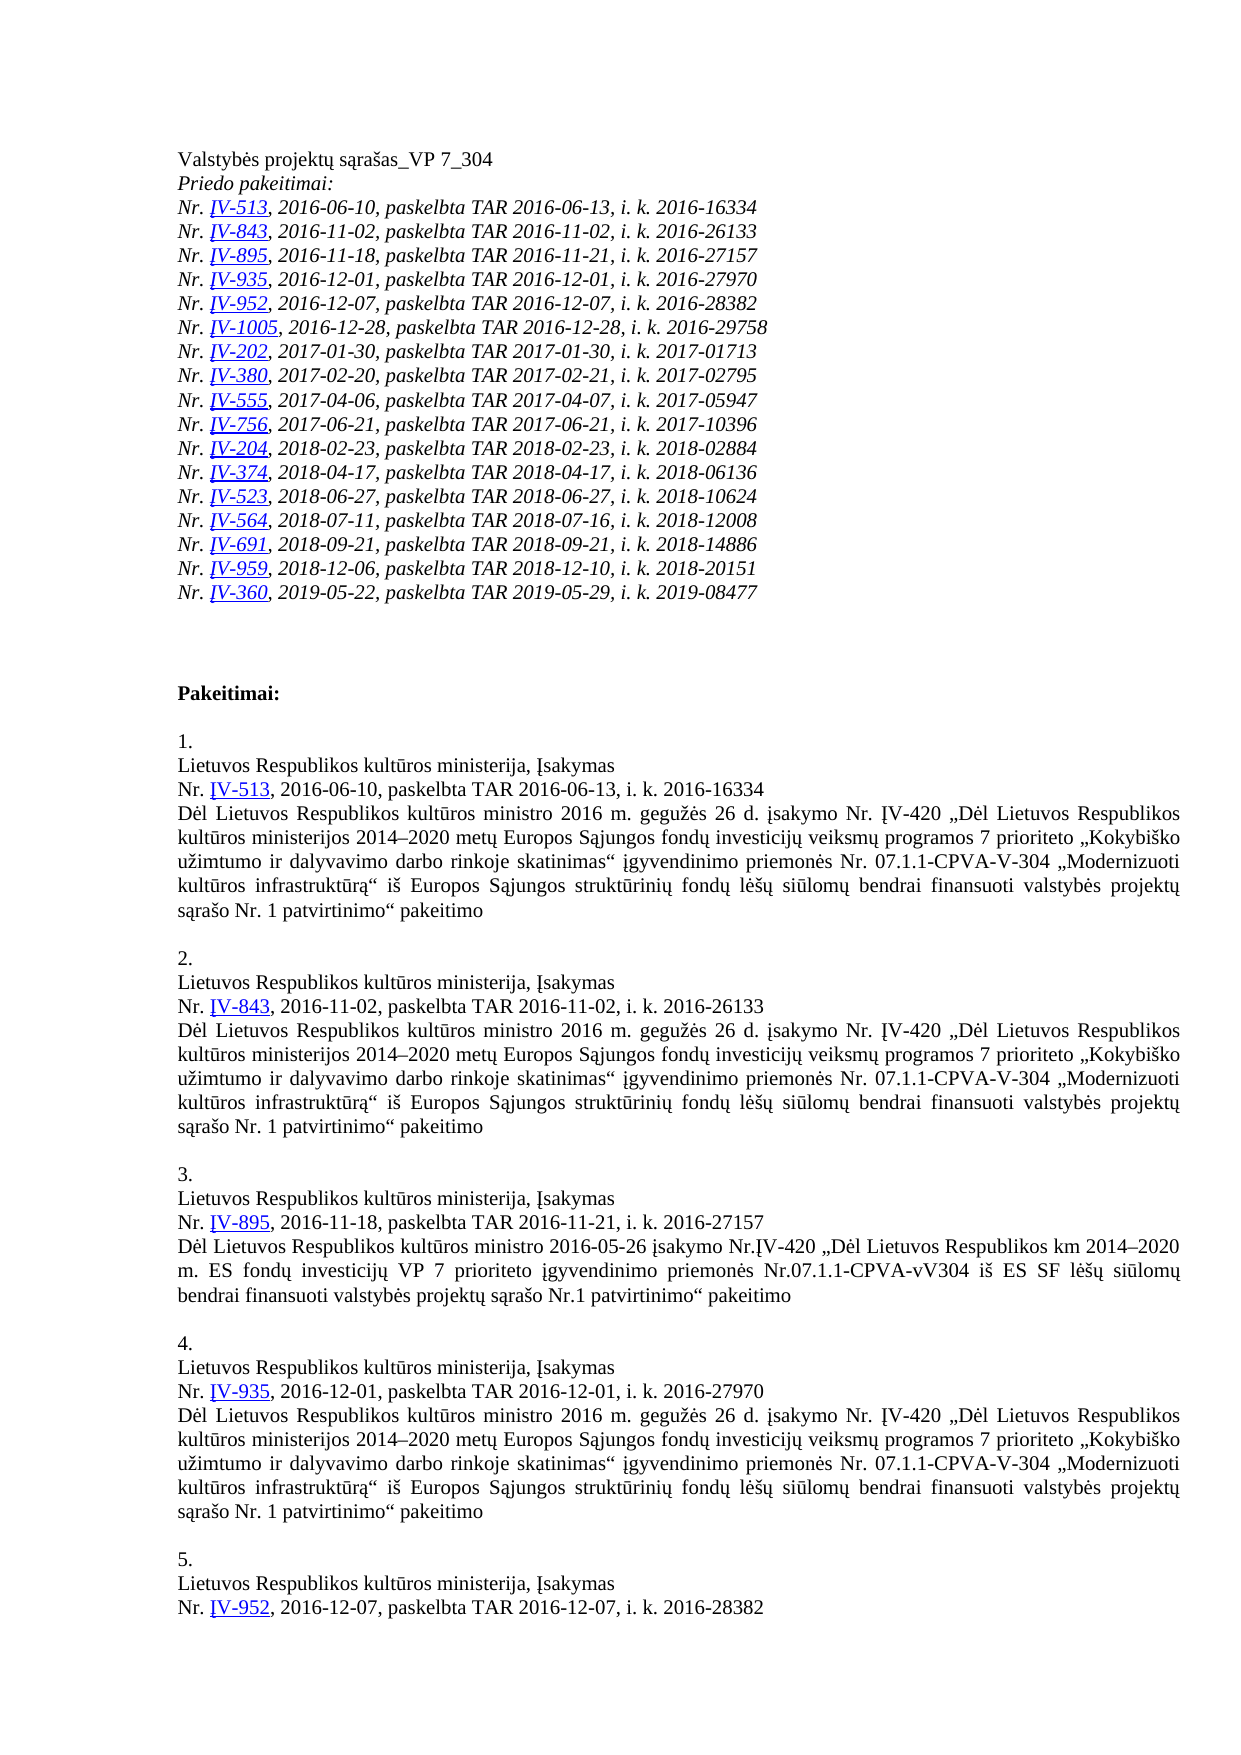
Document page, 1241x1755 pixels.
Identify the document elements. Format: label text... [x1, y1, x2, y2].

text Lietuvos Respublikos kultūros ministerija, Įsakymas [177, 970, 1181, 994]
text Dėl Lietuvos Respublikos kultūros ministro 2016 m. gegužės 26 d. įsakymo Nr. ĮV-420 „Dėl Lietuvos Respublikos kultūros ministerijos 2014–2020 metų Europos Sąjungos fondų investicijų veiksmų programos 7 prioriteto „Kokybiško užimtumo ir dalyvavimo darbo rinkoje skatinimas“ įgyvendinimo priemonės Nr. 07.1.1-CPVA-V-304 „Modernizuoti kultūros infrastruktūrą“ iš Europos Sąjungos struktūrinių fondų lėšų siūlomų bendrai finansuoti valstybės projektų sąrašo Nr. 1 patvirtinimo“ pakeitimo [177, 1018, 1181, 1138]
text 4. [177, 1331, 1181, 1355]
text Nr. ĮV-935, 2016-12-01, paskelbta TAR 2016-12-01, i. k. 2016-27970 [177, 267, 1181, 291]
text Valstybės projektų sąrašas_VP 7_304 [177, 147, 1181, 171]
text Nr. ĮV-523, 2018-06-27, paskelbta TAR 2018-06-27, i. k. 2018-10624 [177, 484, 1181, 508]
text Nr. ĮV-895, 2016-11-18, paskelbta TAR 2016-11-21, i. k. 2016-27157 [177, 1210, 1181, 1234]
text Nr. ĮV-204, 2018-02-23, paskelbta TAR 2018-02-23, i. k. 2018-02884 [177, 436, 1181, 460]
text Nr. ĮV-843, 2016-11-02, paskelbta TAR 2016-11-02, i. k. 2016-26133 [177, 994, 1181, 1018]
text Nr. ĮV-959, 2018-12-06, paskelbta TAR 2018-12-10, i. k. 2018-20151 [177, 556, 1181, 580]
text Nr. ĮV-1005, 2016-12-28, paskelbta TAR 2016-12-28, i. k. 2016-29758 [177, 315, 1181, 339]
text Priedo pakeitimai: [177, 171, 1181, 195]
text Nr. ĮV-843, 2016-11-02, paskelbta TAR 2016-11-02, i. k. 2016-26133 [177, 219, 1181, 243]
text Dėl Lietuvos Respublikos kultūros ministro 2016 m. gegužės 26 d. įsakymo Nr. ĮV-420 „Dėl Lietuvos Respublikos kultūros ministerijos 2014–2020 metų Europos Sąjungos fondų investicijų veiksmų programos 7 prioriteto „Kokybiško užimtumo ir dalyvavimo darbo rinkoje skatinimas“ įgyvendinimo priemonės Nr. 07.1.1-CPVA-V-304 „Modernizuoti kultūros infrastruktūrą“ iš Europos Sąjungos struktūrinių fondų lėšų siūlomų bendrai finansuoti valstybės projektų sąrašo Nr. 1 patvirtinimo“ pakeitimo [177, 1403, 1181, 1523]
text 5. [177, 1547, 1181, 1571]
text Dėl Lietuvos Respublikos kultūros ministro 2016 m. gegužės 26 d. įsakymo Nr. ĮV-420 „Dėl Lietuvos Respublikos kultūros ministerijos 2014–2020 metų Europos Sąjungos fondų investicijų veiksmų programos 7 prioriteto „Kokybiško užimtumo ir dalyvavimo darbo rinkoje skatinimas“ įgyvendinimo priemonės Nr. 07.1.1-CPVA-V-304 „Modernizuoti kultūros infrastruktūrą“ iš Europos Sąjungos struktūrinių fondų lėšų siūlomų bendrai finansuoti valstybės projektų sąrašo Nr. 1 patvirtinimo“ pakeitimo [177, 801, 1181, 922]
text Nr. ĮV-756, 2017-06-21, paskelbta TAR 2017-06-21, i. k. 2017-10396 [177, 412, 1181, 436]
text Nr. ĮV-952, 2016-12-07, paskelbta TAR 2016-12-07, i. k. 2016-28382 [177, 1595, 1181, 1619]
text Nr. ĮV-895, 2016-11-18, paskelbta TAR 2016-11-21, i. k. 2016-27157 [177, 243, 1181, 267]
text Nr. ĮV-513, 2016-06-10, paskelbta TAR 2016-06-13, i. k. 2016-16334 [177, 777, 1181, 801]
text Lietuvos Respublikos kultūros ministerija, Įsakymas [177, 1355, 1181, 1379]
text 3. [177, 1162, 1181, 1186]
text Nr. ĮV-513, 2016-06-10, paskelbta TAR 2016-06-13, i. k. 2016-16334 [177, 195, 1181, 219]
text Nr. ĮV-564, 2018-07-11, paskelbta TAR 2018-07-16, i. k. 2018-12008 [177, 508, 1181, 532]
text Lietuvos Respublikos kultūros ministerija, Įsakymas [177, 753, 1181, 777]
text 1. [177, 729, 1181, 753]
text Pakeitimai: [177, 681, 1181, 705]
text Nr. ĮV-380, 2017-02-20, paskelbta TAR 2017-02-21, i. k. 2017-02795 [177, 363, 1181, 387]
text Dėl Lietuvos Respublikos kultūros ministro 2016-05-26 įsakymo Nr.ĮV-420 „Dėl Lietuvos Respublikos km 2014–2020 m. ES fondų investicijų VP 7 prioriteto įgyvendinimo priemonės Nr.07.1.1-CPVA-vV304 iš ES SF lėšų siūlomų bendrai finansuoti valstybės projektų sąrašo Nr.1 patvirtinimo“ pakeitimo [177, 1234, 1181, 1307]
text Nr. ĮV-374, 2018-04-17, paskelbta TAR 2018-04-17, i. k. 2018-06136 [177, 460, 1181, 484]
text 2. [177, 946, 1181, 970]
text Nr. ĮV-935, 2016-12-01, paskelbta TAR 2016-12-01, i. k. 2016-27970 [177, 1379, 1181, 1403]
text Nr. ĮV-360, 2019-05-22, paskelbta TAR 2019-05-29, i. k. 2019-08477 [177, 580, 1181, 604]
text Nr. ĮV-555, 2017-04-06, paskelbta TAR 2017-04-07, i. k. 2017-05947 [177, 387, 1181, 412]
text Lietuvos Respublikos kultūros ministerija, Įsakymas [177, 1571, 1181, 1595]
text Nr. ĮV-952, 2016-12-07, paskelbta TAR 2016-12-07, i. k. 2016-28382 [177, 291, 1181, 315]
text Lietuvos Respublikos kultūros ministerija, Įsakymas [177, 1186, 1181, 1210]
text Nr. ĮV-691, 2018-09-21, paskelbta TAR 2018-09-21, i. k. 2018-14886 [177, 532, 1181, 556]
text Nr. ĮV-202, 2017-01-30, paskelbta TAR 2017-01-30, i. k. 2017-01713 [177, 339, 1181, 363]
